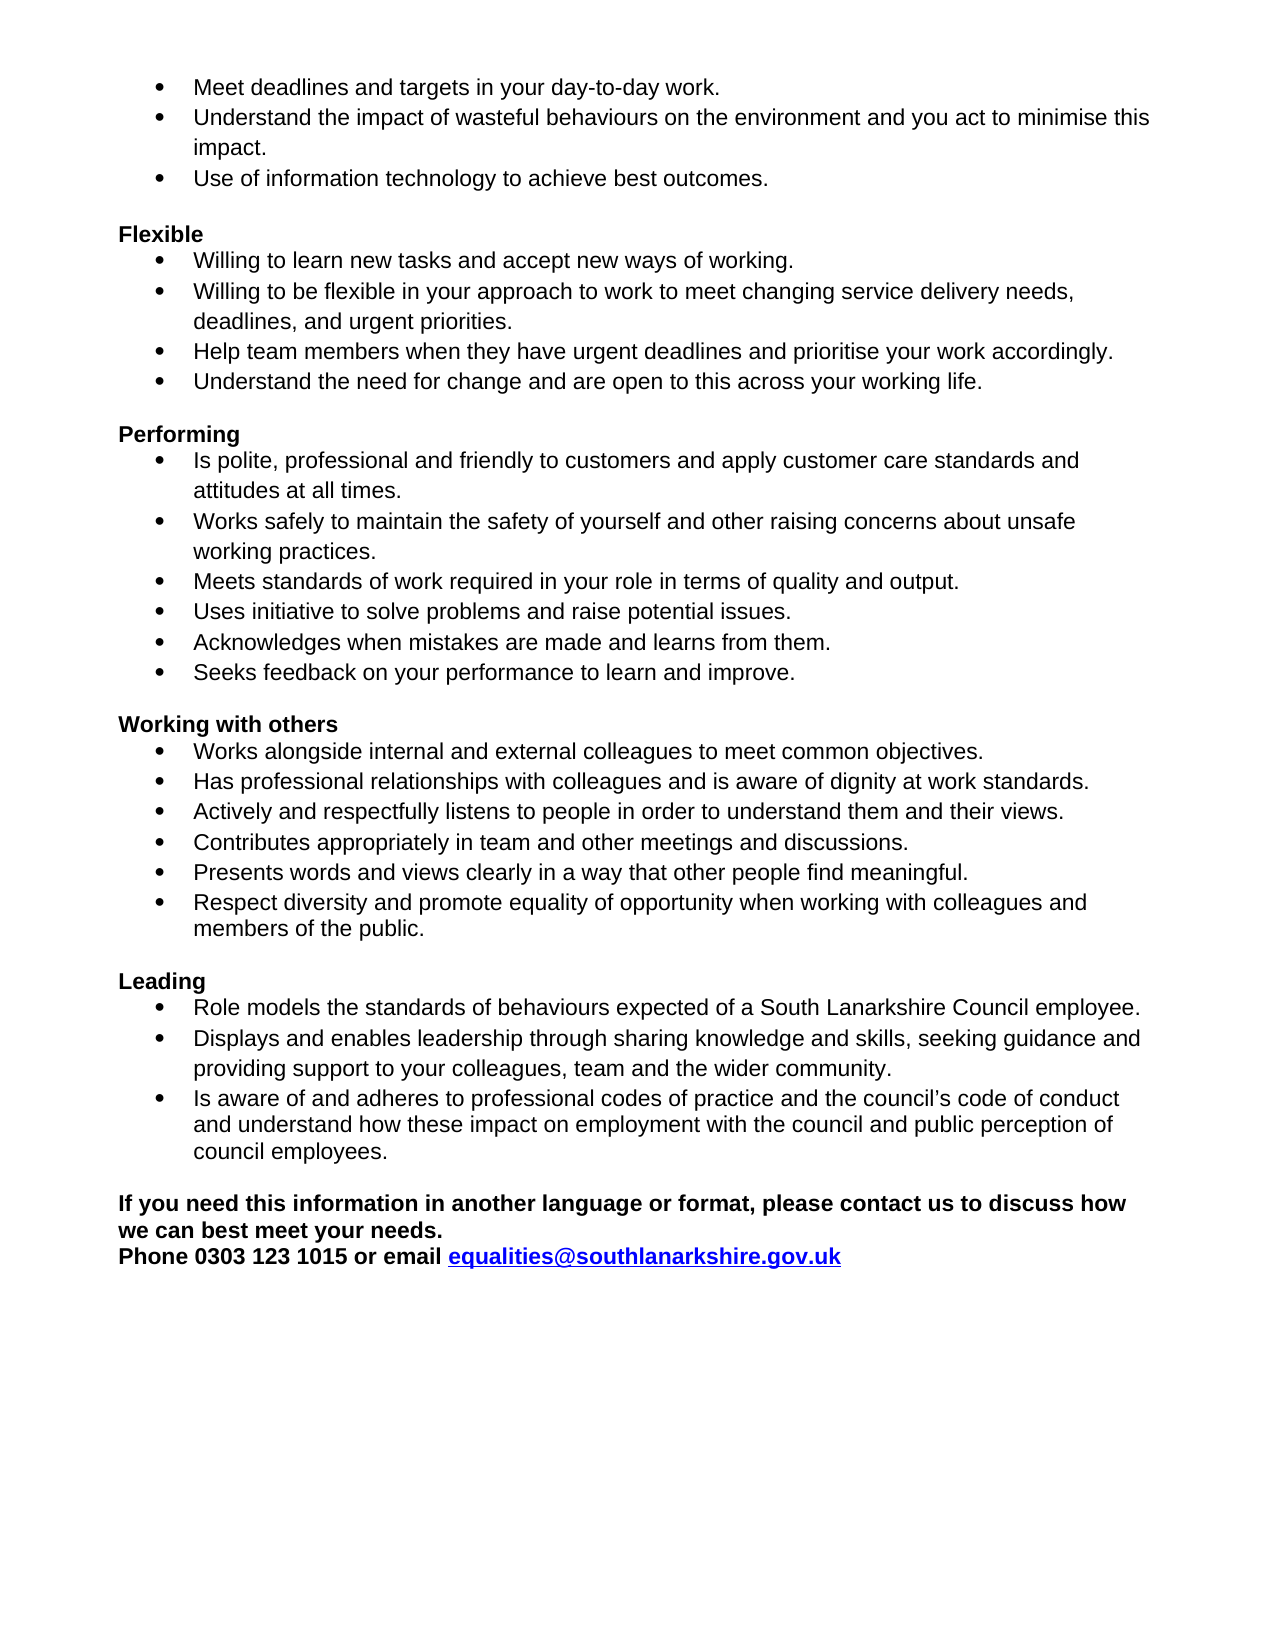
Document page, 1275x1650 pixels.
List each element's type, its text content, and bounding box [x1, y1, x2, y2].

list Works alongside internal and external colleagues to meet common objectives. [156, 738, 1157, 764]
text If you need this information in another language or format, please contact us to discuss how we can best meet your needs. [118, 1190, 1157, 1243]
list Seeks feedback on your performance to learn and improve. [156, 659, 1157, 685]
list Meets standards of work required in your role in terms of quality and output. [156, 568, 1157, 594]
list Willing to learn new tasks and accept new ways of working. [156, 247, 1157, 274]
text Working with others [118, 711, 1157, 738]
list Willing to be flexible in your approach to work to meet changing service delivery needs, deadlines, and urgent priorities. [156, 278, 1157, 334]
text Flexible [118, 221, 1157, 247]
text Leading [118, 968, 1157, 994]
list Has professional relationships with colleagues and is aware of dignity at work standards. [156, 768, 1157, 794]
list Displays and enables leadership through sharing knowledge and skills, seeking guidance and providing support to your colleagues, team and the wider community. [156, 1024, 1157, 1081]
list Use of information technology to achieve best outcomes. [156, 164, 1157, 191]
list Understand the impact of wasteful behaviours on the environment and you act to minimise this impact. [156, 104, 1157, 161]
list Meet deadlines and targets in your day-to-day work. [156, 74, 1157, 100]
list Role models the standards of behaviours expected of a South Lanarkshire Council employee. [156, 994, 1157, 1021]
text Phone 0303 123 1015 or email equalities@southlanarkshire.gov.uk [118, 1243, 1157, 1269]
text Performing [118, 421, 1157, 447]
list Actively and respectfully listens to people in order to understand them and their views. [156, 798, 1157, 824]
list Help team members when they have urgent deadlines and prioritise your work accordingly. [156, 338, 1157, 364]
list Understand the need for change and are open to this across your working life. [156, 368, 1157, 394]
list Acknowledges when mistakes are made and learns from them. [156, 628, 1157, 655]
list Is aware of and adheres to professional codes of practice and the council’s code of conduct and understand how these impact on employment with the council and public perception of council employees. [156, 1085, 1157, 1164]
list Contributes appropriately in team and other meetings and discussions. [156, 828, 1157, 855]
list Is polite, professional and friendly to customers and apply customer care standards and attitudes at all times. [156, 447, 1157, 504]
list Presents words and views clearly in a way that other people find meaningful. [156, 859, 1157, 885]
list Uses initiative to solve problems and raise potential issues. [156, 598, 1157, 625]
list Works safely to maintain the safety of yourself and other raising concerns about unsafe working practices. [156, 508, 1157, 564]
list Respect diversity and promote equality of opportunity when working with colleagues and members of the public. [156, 889, 1157, 942]
